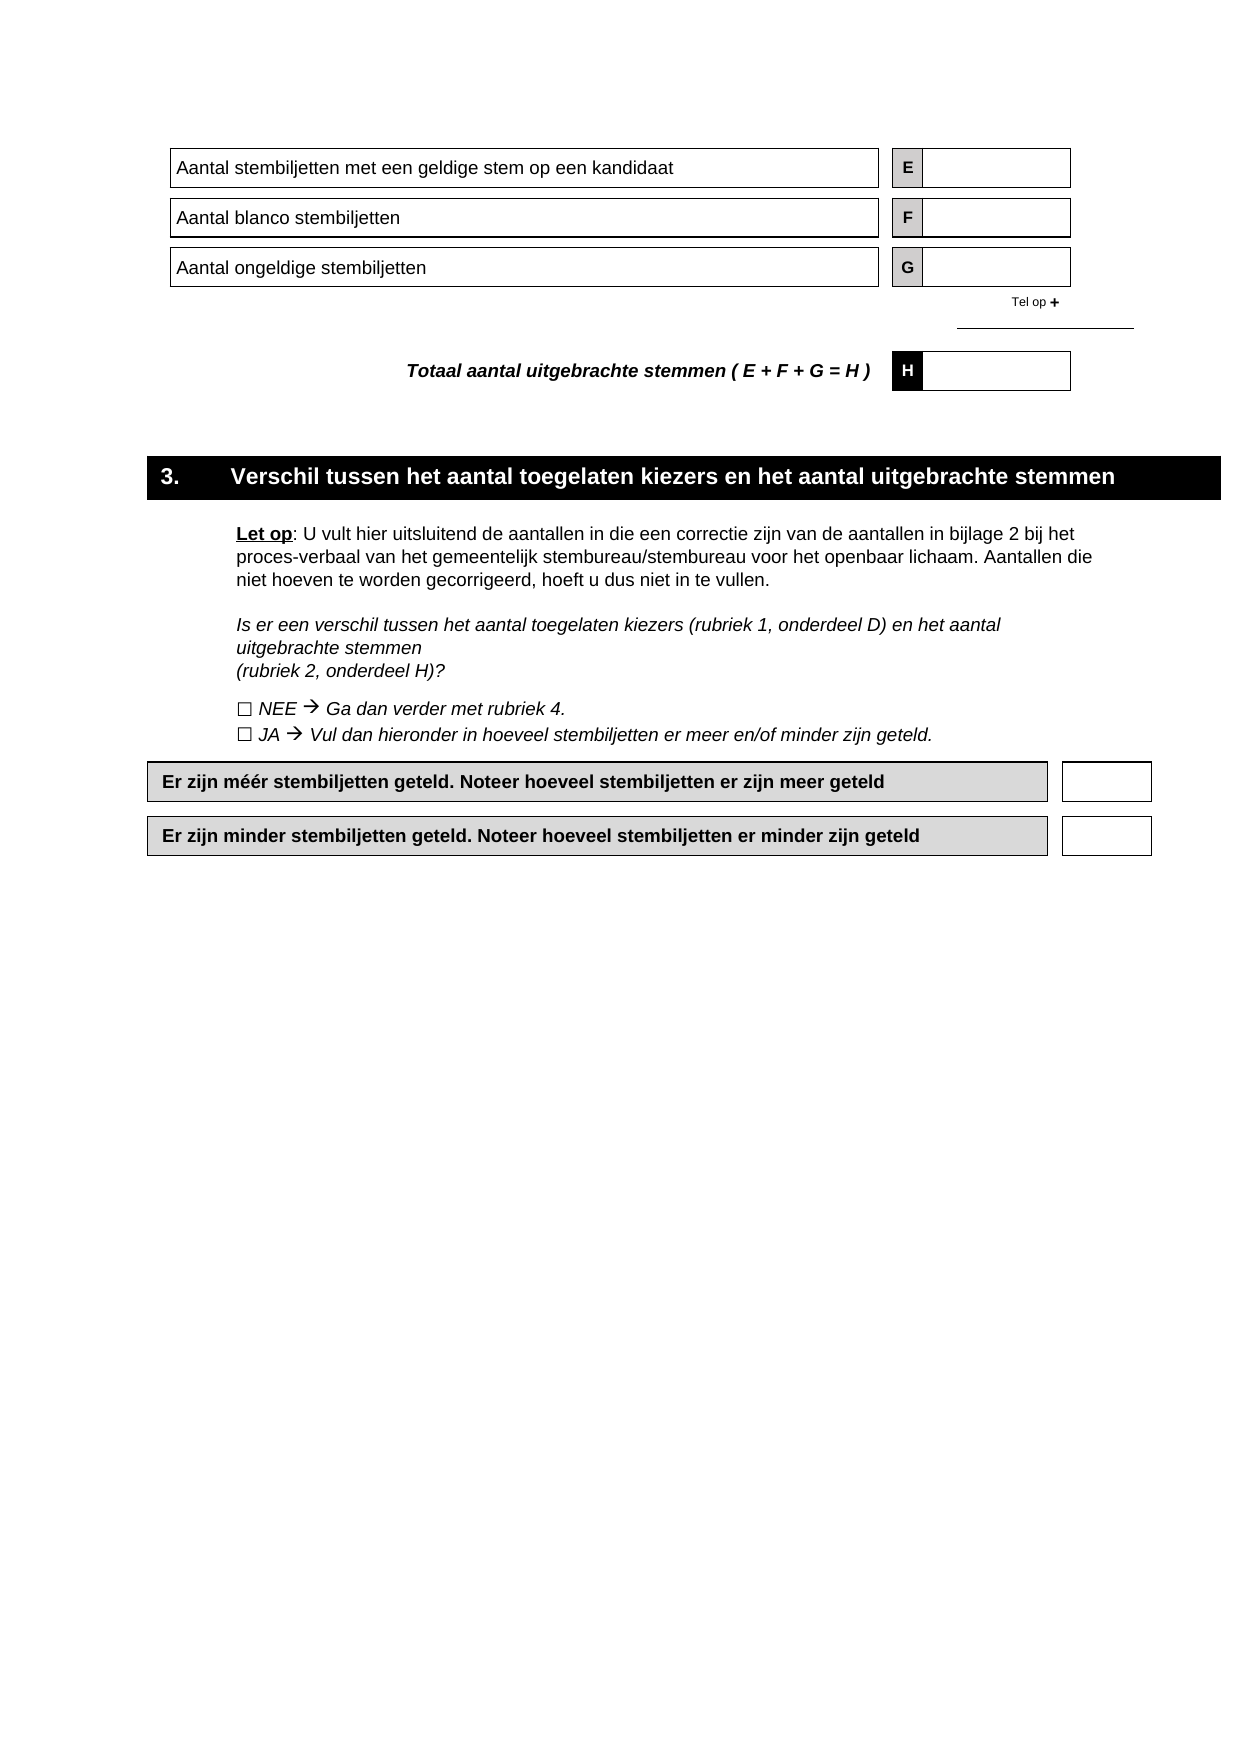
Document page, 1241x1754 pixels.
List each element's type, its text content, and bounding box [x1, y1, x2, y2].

table_header F [893, 199, 922, 236]
table_header [923, 199, 1070, 236]
table_header [923, 248, 1070, 286]
text ☐ JA  Vul dan hieronder in hoeveel stembiljetten er meer en/of minder zijn geteld. [236, 722, 1093, 747]
table_header Aantal blanco stembiljetten [171, 199, 878, 236]
text ☐ NEE  Ga dan verder met rubriek 4. [236, 696, 1093, 722]
table_header Er zijn méér stembiljetten geteld. Noteer hoeveel stembiljetten er zijn meer geteld [148, 763, 1047, 801]
table_header [879, 352, 892, 390]
table_header [923, 149, 1070, 187]
table_header G [893, 248, 922, 286]
table_header E [893, 149, 922, 187]
text Let op: U vult hier uitsluitend de aantallen in die een correctie zijn van de aantallen in bijlage 2 bij het proces-verbaal van het gemeentelijk stembureau/stembureau voor het openbaar lichaam. Aantallen die niet hoeven te worden gecorrigeerd, hoeft u dus niet in te vullen. [236, 521, 1093, 590]
table_header [879, 199, 892, 236]
table_header Totaal aantal uitgebrachte stemmen ( E + F + G = H ) [171, 352, 878, 390]
table_header [1048, 817, 1062, 855]
table_header Aantal ongeldige stembiljetten [171, 248, 878, 286]
text Tel op + [148, 293, 1059, 312]
table_header [879, 149, 892, 187]
table_header H [893, 352, 922, 390]
table_header [1063, 817, 1151, 855]
table_header 3. Verschil tussen het aantal toegelaten kiezers en het aantal uitgebrachte stemmen [148, 457, 1220, 499]
table_header Er zijn minder stembiljetten geteld. Noteer hoeveel stembiljetten er minder zijn geteld [148, 817, 1047, 855]
table_header Aantal stembiljetten met een geldige stem op een kandidaat [171, 149, 878, 187]
table_header [923, 352, 1070, 390]
table_header [1063, 763, 1151, 801]
table_header [879, 248, 892, 286]
text Is er een verschil tussen het aantal toegelaten kiezers (rubriek 1, onderdeel D) en het aantal uitgebrachte stemmen (rubriek 2, onderdeel H)? [236, 613, 1093, 682]
table_header [1048, 763, 1062, 801]
